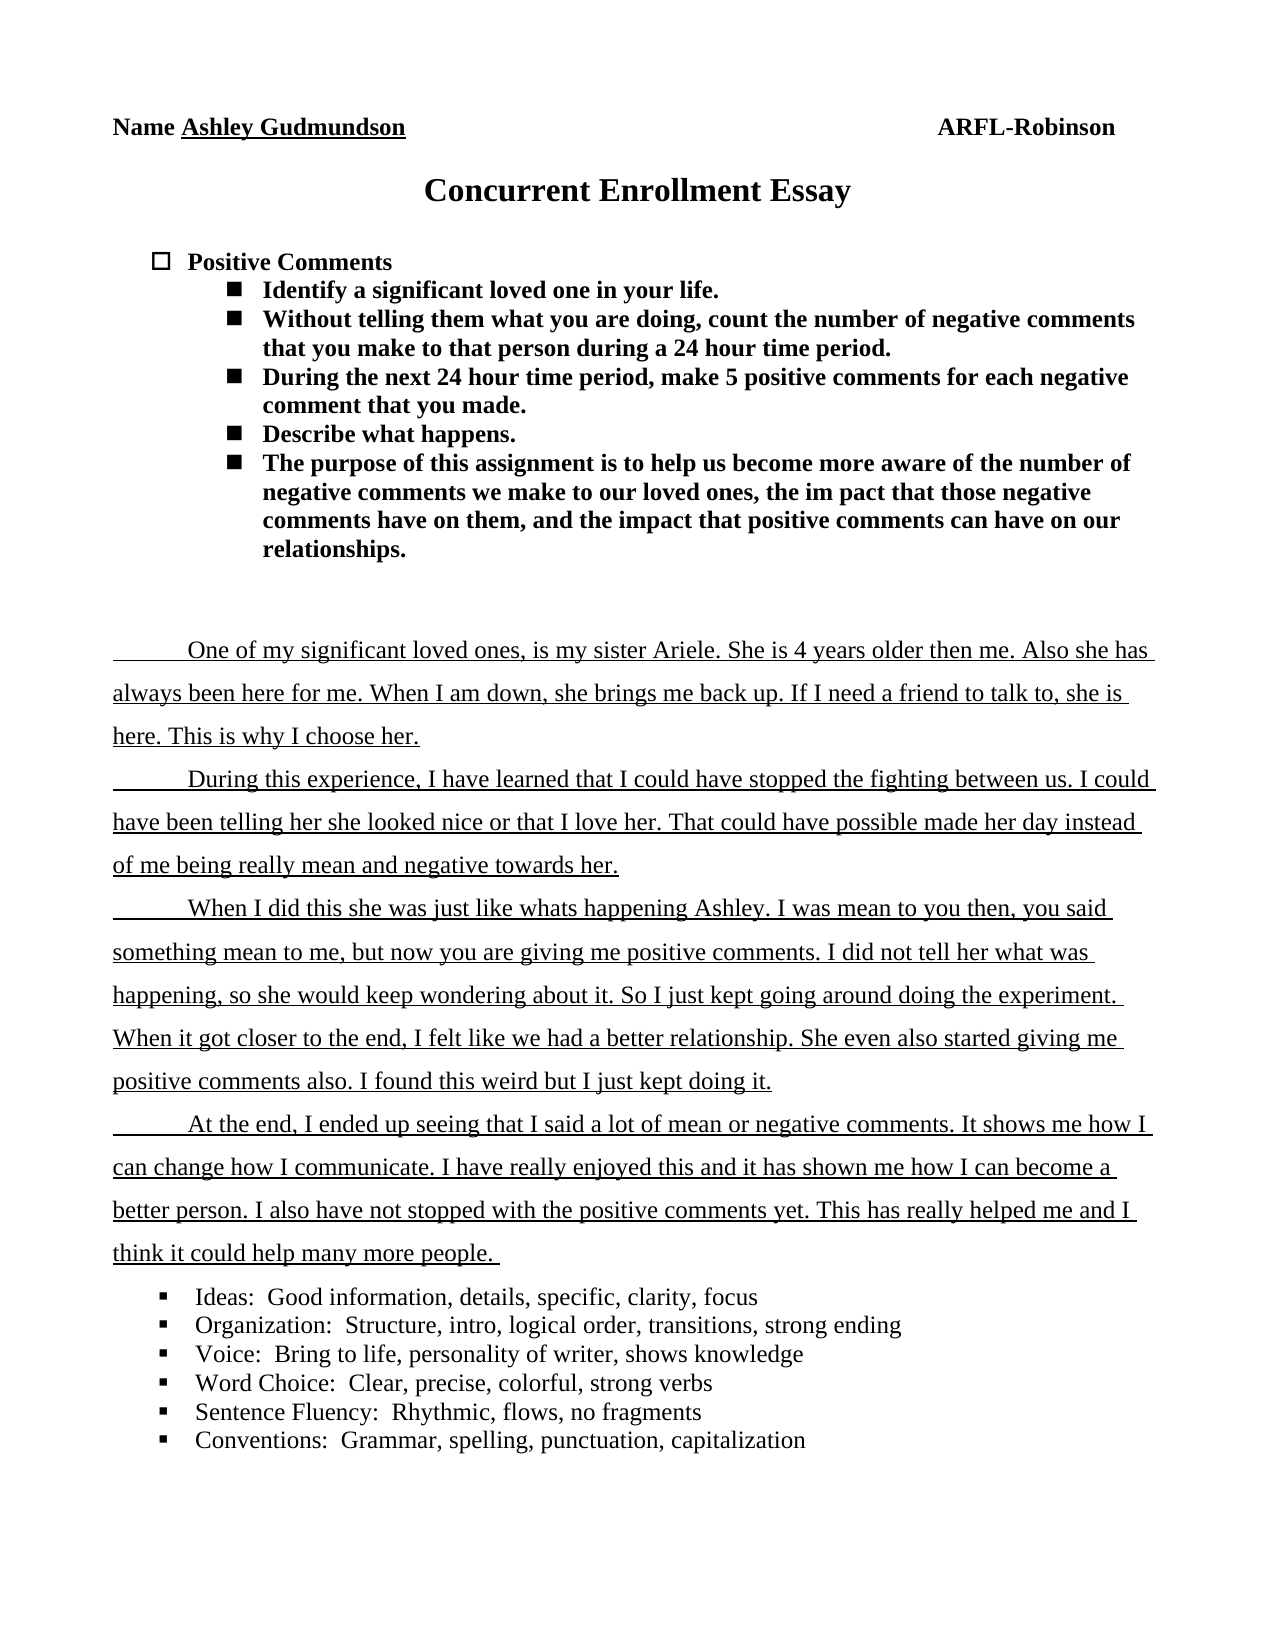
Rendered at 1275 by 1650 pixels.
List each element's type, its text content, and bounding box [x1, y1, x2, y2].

list During the next 24 hour time period, make 5 positive comments for each negative comment that you made. [225, 362, 1162, 419]
list Sentence Fluency: Rhythmic, flows, no fragments [157, 1397, 1162, 1425]
text Name Ashley Gudmundson ARFL-Robinson [112, 112, 1162, 141]
list Identify a significant loved one in your life. [225, 275, 1162, 304]
list Voice: Bring to life, personality of writer, shows knowledge [157, 1339, 1162, 1368]
text At the end, I ended up seeing that I said a lot of mean or negative comments. It shows me how I can change how I communicate. I have really enjoyed this and it has shown me how I can become a better person. I also have not stopped with the positive comments yet. This has really helped me and I think it could help many more people. [112, 1109, 1162, 1267]
list Positive Comments [150, 247, 1162, 275]
list Describe what happens. [225, 419, 1162, 448]
list Without telling them what you are doing, count the number of negative comments that you make to that person during a 24 hour time period. [225, 304, 1162, 362]
text One of my significant loved ones, is my sister Ariele. She is 4 years older then me. Also she has always been here for me. When I am down, she brings me back up. If I need a friend to talk to, she is here. This is why I choose her. [112, 635, 1162, 750]
list Organization: Structure, intro, logical order, transitions, strong ending [157, 1310, 1162, 1339]
list The purpose of this assignment is to help us become more aware of the number of negative comments we make to our loved ones, the im pact that those negative comments have on them, and the impact that positive comments can have on our relationships. [225, 448, 1162, 563]
text During this experience, I have learned that I could have stopped the fighting between us. I could have been telling her she looked nice or that I love her. That could have possible made her day instead of me being really mean and negative towards her. [112, 764, 1162, 879]
list Ideas: Good information, details, specific, clarity, focus [157, 1282, 1162, 1310]
list Word Choice: Clear, precise, colorful, strong verbs [157, 1368, 1162, 1397]
text Concurrent Enrollment Essay [112, 170, 1162, 208]
text When I did this she was just like whats happening Ashley. I was mean to you then, you said something mean to me, but now you are giving me positive comments. I did not tell her what was happening, so she would keep wondering about it. So I just kept going around doing the experiment. When it got closer to the end, I felt like we had a better relationship. She even also started giving me positive comments also. I found this weird but I just kept doing it. [112, 893, 1162, 1095]
list Conventions: Grammar, spelling, punctuation, capitalization [157, 1425, 1162, 1454]
